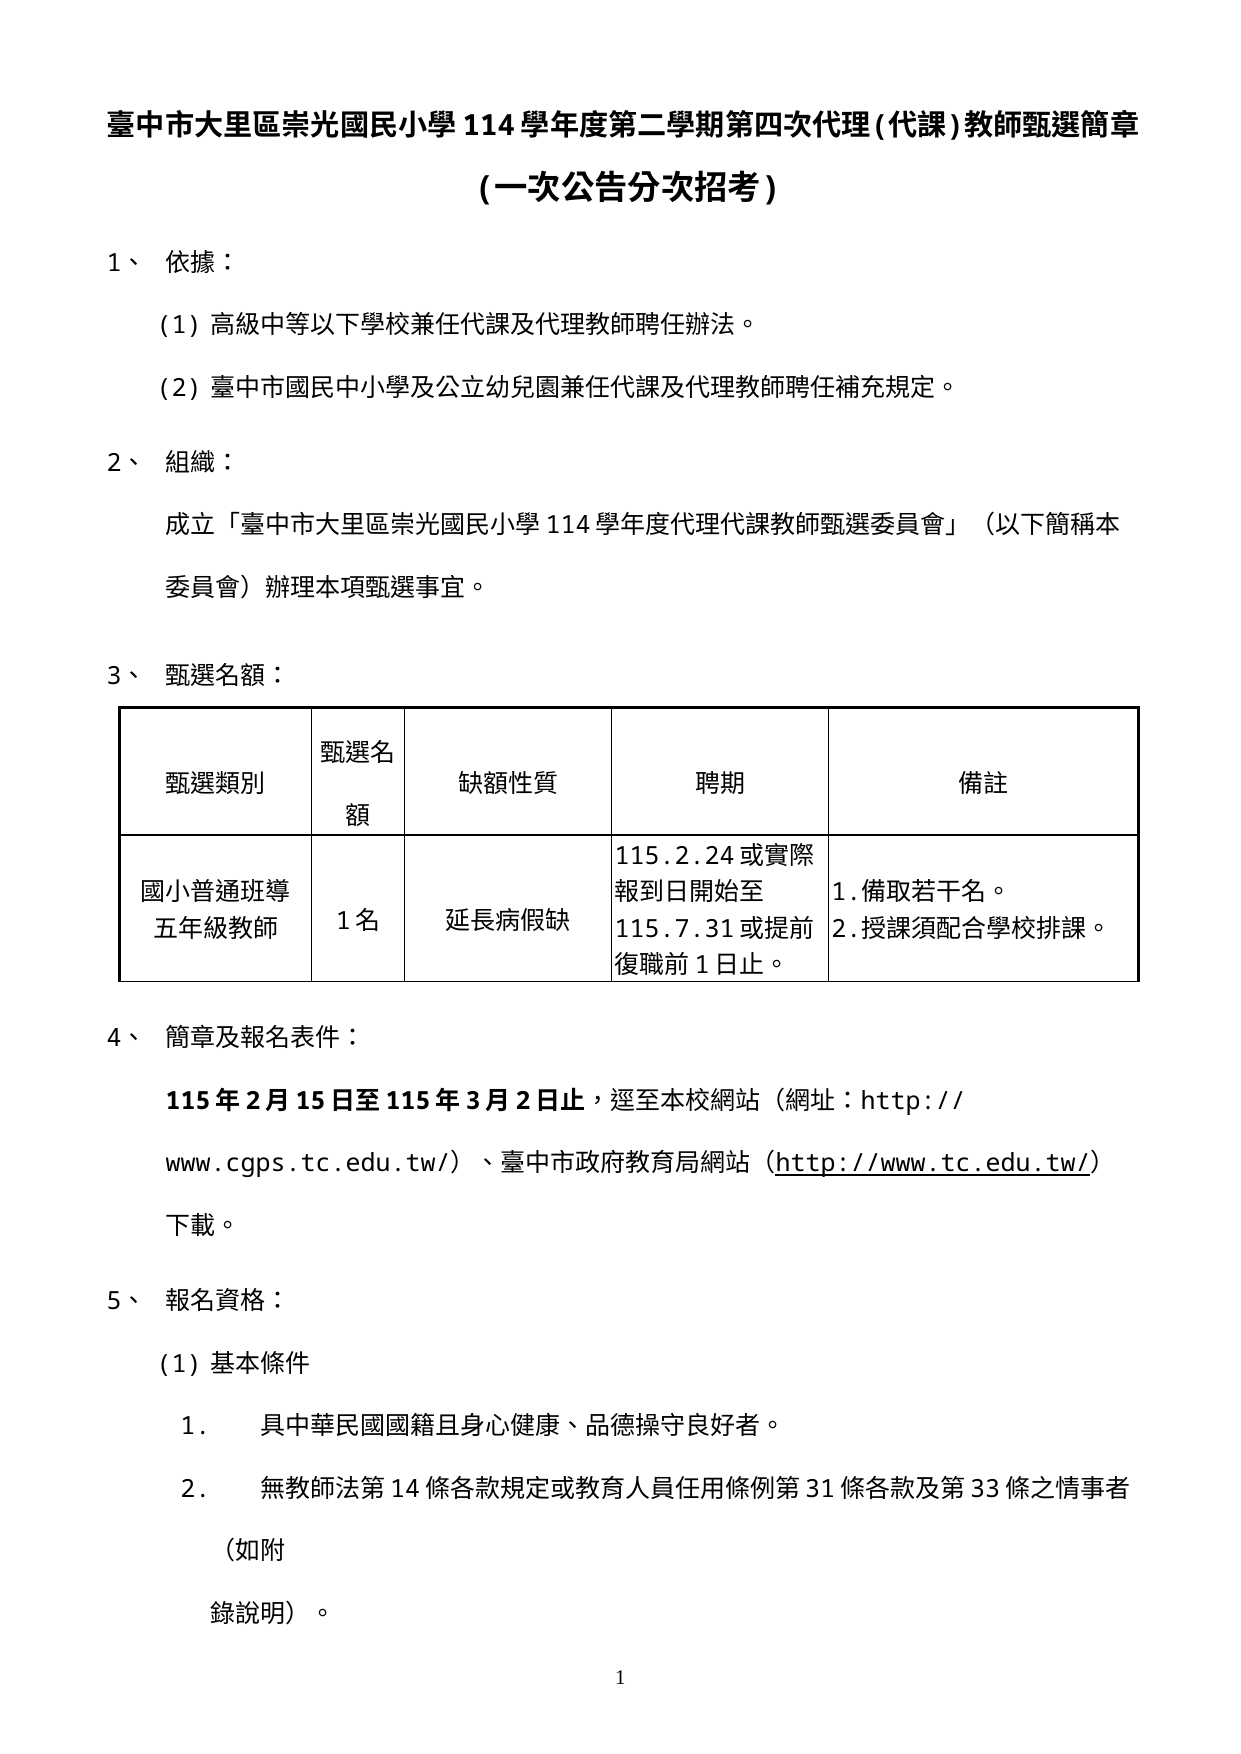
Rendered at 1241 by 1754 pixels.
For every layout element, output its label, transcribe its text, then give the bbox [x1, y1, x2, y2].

table_header 甄選名額 [312, 709, 404, 834]
text (一次公告分次招考) [106, 143, 1149, 206]
list 簡章及報名表件： [106, 994, 1134, 1057]
list 具中華民國國籍且身心健康、品德操守良好者。 [180, 1382, 1134, 1444]
list 高級中等以下學校兼任代課及代理教師聘任辦法。 [156, 281, 1134, 344]
list 無教師法第14條各款規定或教育人員任用條例第31條各款及第33條之情事者（如附 [180, 1444, 1134, 1569]
table_cell 1名 [312, 836, 404, 981]
table_cell 國小普通班導 五年級教師 [121, 836, 311, 981]
table_header 缺額性質 [405, 709, 611, 834]
table_header 聘期 [612, 709, 828, 834]
table_cell 115.2.24或實際報到日開始至115.7.31或提前復職前1日止。 [612, 836, 828, 981]
table_cell 1.備取若干名。 2.授課須配合學校排課。 [829, 836, 1137, 981]
list 報名資格： [106, 1257, 1134, 1319]
list 甄選名額： [106, 632, 1134, 694]
list 臺中市國民中小學及公立幼兒園兼任代課及代理教師聘任補充規定。 [156, 344, 1134, 406]
text 臺中市大里區崇光國民小學114學年度第二學期第四次代理(代課)教師甄選簡章 [106, 81, 1140, 143]
list 基本條件 [156, 1319, 1134, 1382]
table_cell 延長病假缺 [405, 836, 611, 981]
text 錄說明）。 [210, 1569, 1134, 1632]
text 成立「臺中市大里區崇光國民小學114學年度代理代課教師甄選委員會」（以下簡稱本委員會）辦理本項甄選事宜。 [165, 481, 1134, 606]
table_header 備註 [829, 709, 1137, 834]
list 組織： [106, 419, 1134, 481]
text 115年2月15日至115年3月2日止，逕至本校網站（網址：http://www.cgps.tc.edu.tw/）、臺中市政府教育局網站（http://www.tc.edu.tw/）下載。 [165, 1057, 1134, 1244]
list 依據： [106, 219, 1134, 281]
table_header 甄選類別 [121, 709, 311, 834]
